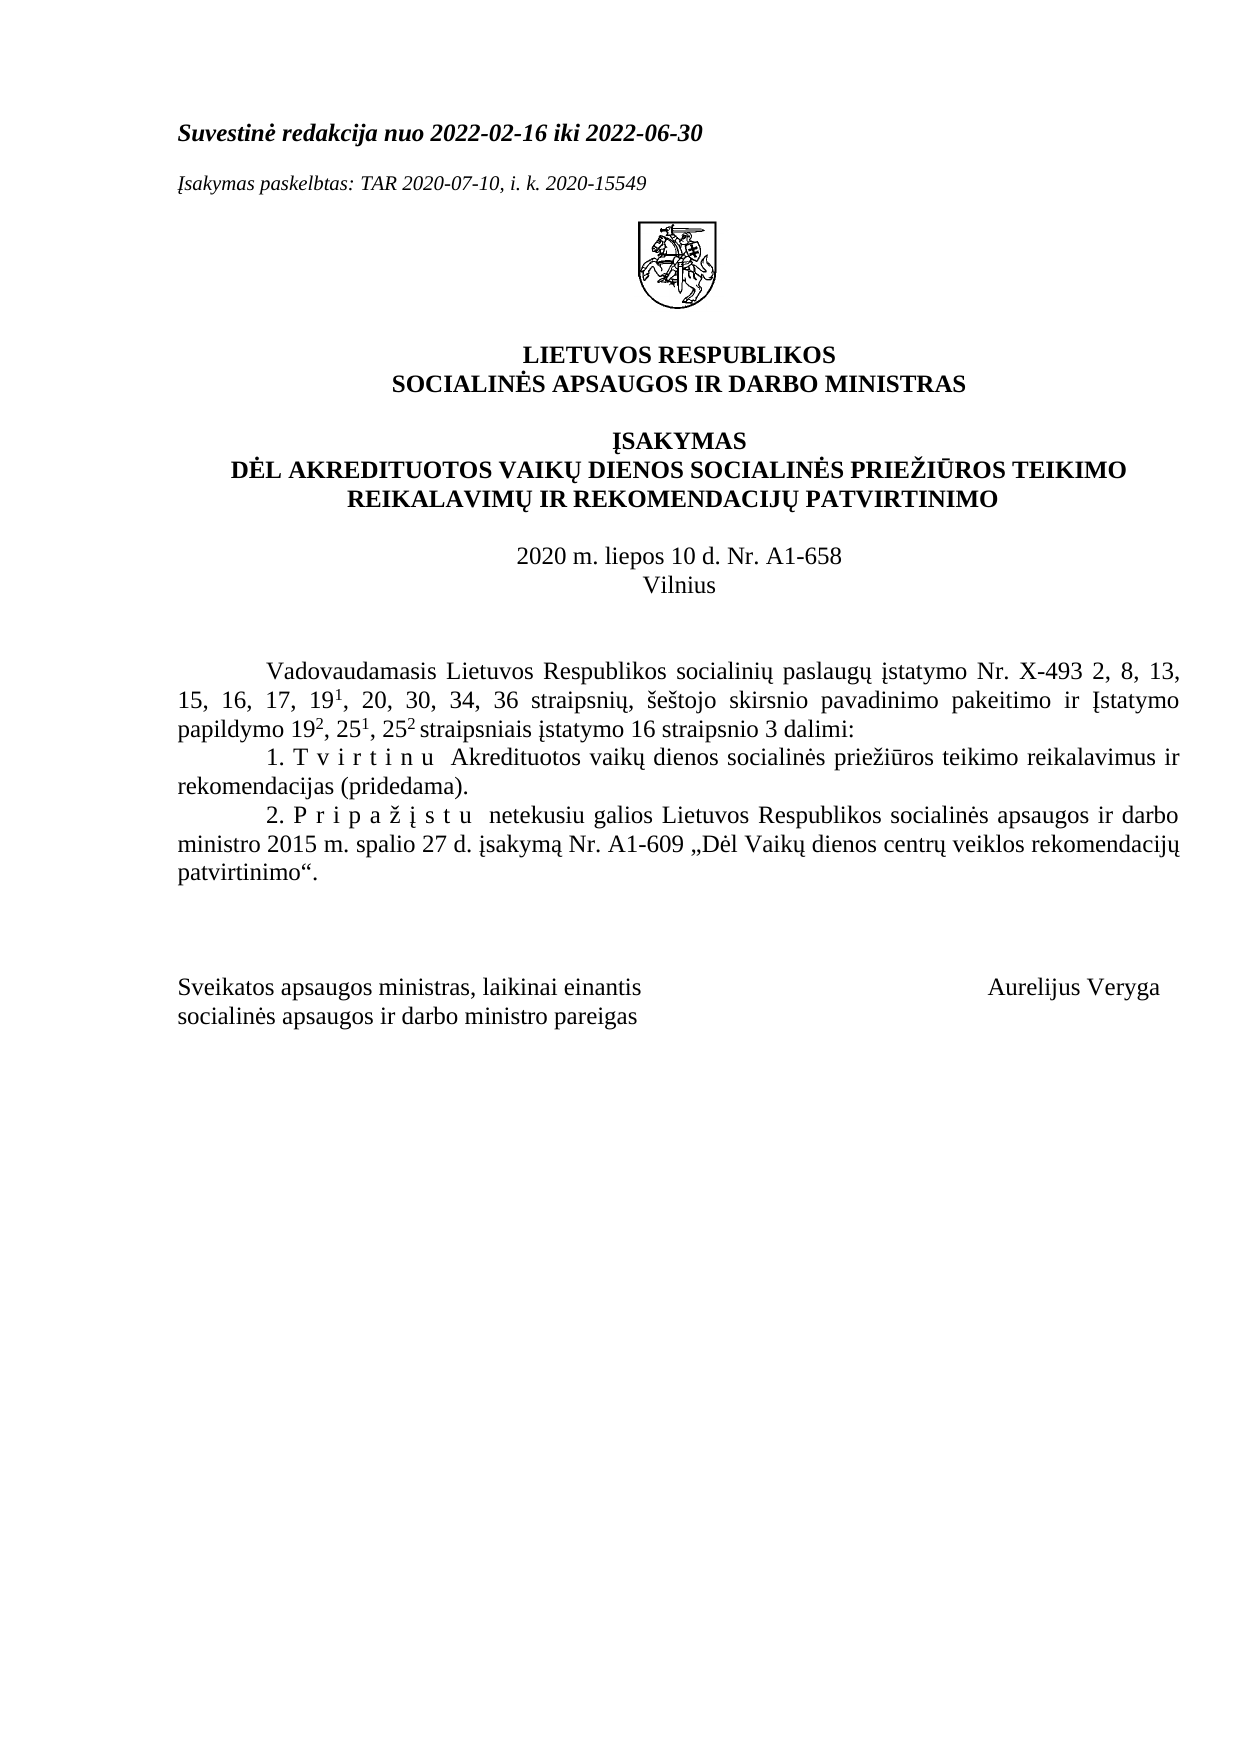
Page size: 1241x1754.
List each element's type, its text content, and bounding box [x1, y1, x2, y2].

text Vadovaudamasis Lietuvos Respublikos socialinių paslaugų įstatymo Nr. X-493 2, 8, 13, 15, 16, 17, 191, 20, 30, 34, 36 straipsnių, šeštojo skirsnio pavadinimo pakeitimo ir Įstatymo papildymo 192, 251, 252 straipsniais įstatymo 16 straipsnio 3 dalimi: [177, 656, 1181, 742]
text LIETUVOS RESPUBLIKOS [177, 340, 1181, 369]
text Įsakymas paskelbtas: TAR 2020-07-10, i. k. 2020-15549 [177, 171, 1181, 195]
text 2. P r i p a ž į s t u netekusiu galios Lietuvos Respublikos socialinės apsaugos ir darbo ministro 2015 m. spalio 27 d. įsakymą Nr. A1-609 „Dėl Vaikų dienos centrų veiklos rekomendacijų patvirtinimo“. [177, 800, 1181, 886]
text 2020 m. liepos 10 d. Nr. A1-658 [177, 541, 1181, 570]
text Vilnius [177, 570, 1181, 599]
text DĖL AKREDITUOTOS VAIKŲ DIENOS SOCIALINĖS PRIEŽIŪROS TEIKIMO REIKALAVIMŲ IR REKOMENDACIJŲ PATVIRTINIMO [177, 455, 1181, 512]
text ĮSAKYMAS [177, 426, 1181, 455]
text 1. T v i r t i n u Akredituotos vaikų dienos socialinės priežiūros teikimo reikalavimus ir rekomendacijas (pridedama). [177, 742, 1181, 800]
text Suvestinė redakcija nuo 2022-02-16 iki 2022-06-30 [177, 118, 1181, 147]
text socialinės apsaugos ir darbo ministro pareigas [177, 1001, 1181, 1030]
text Sveikatos apsaugos ministras, laikinai einantis Aurelijus Veryga [177, 972, 1181, 1001]
text SOCIALINĖS APSAUGOS IR DARBO MINISTRAS [177, 369, 1181, 397]
